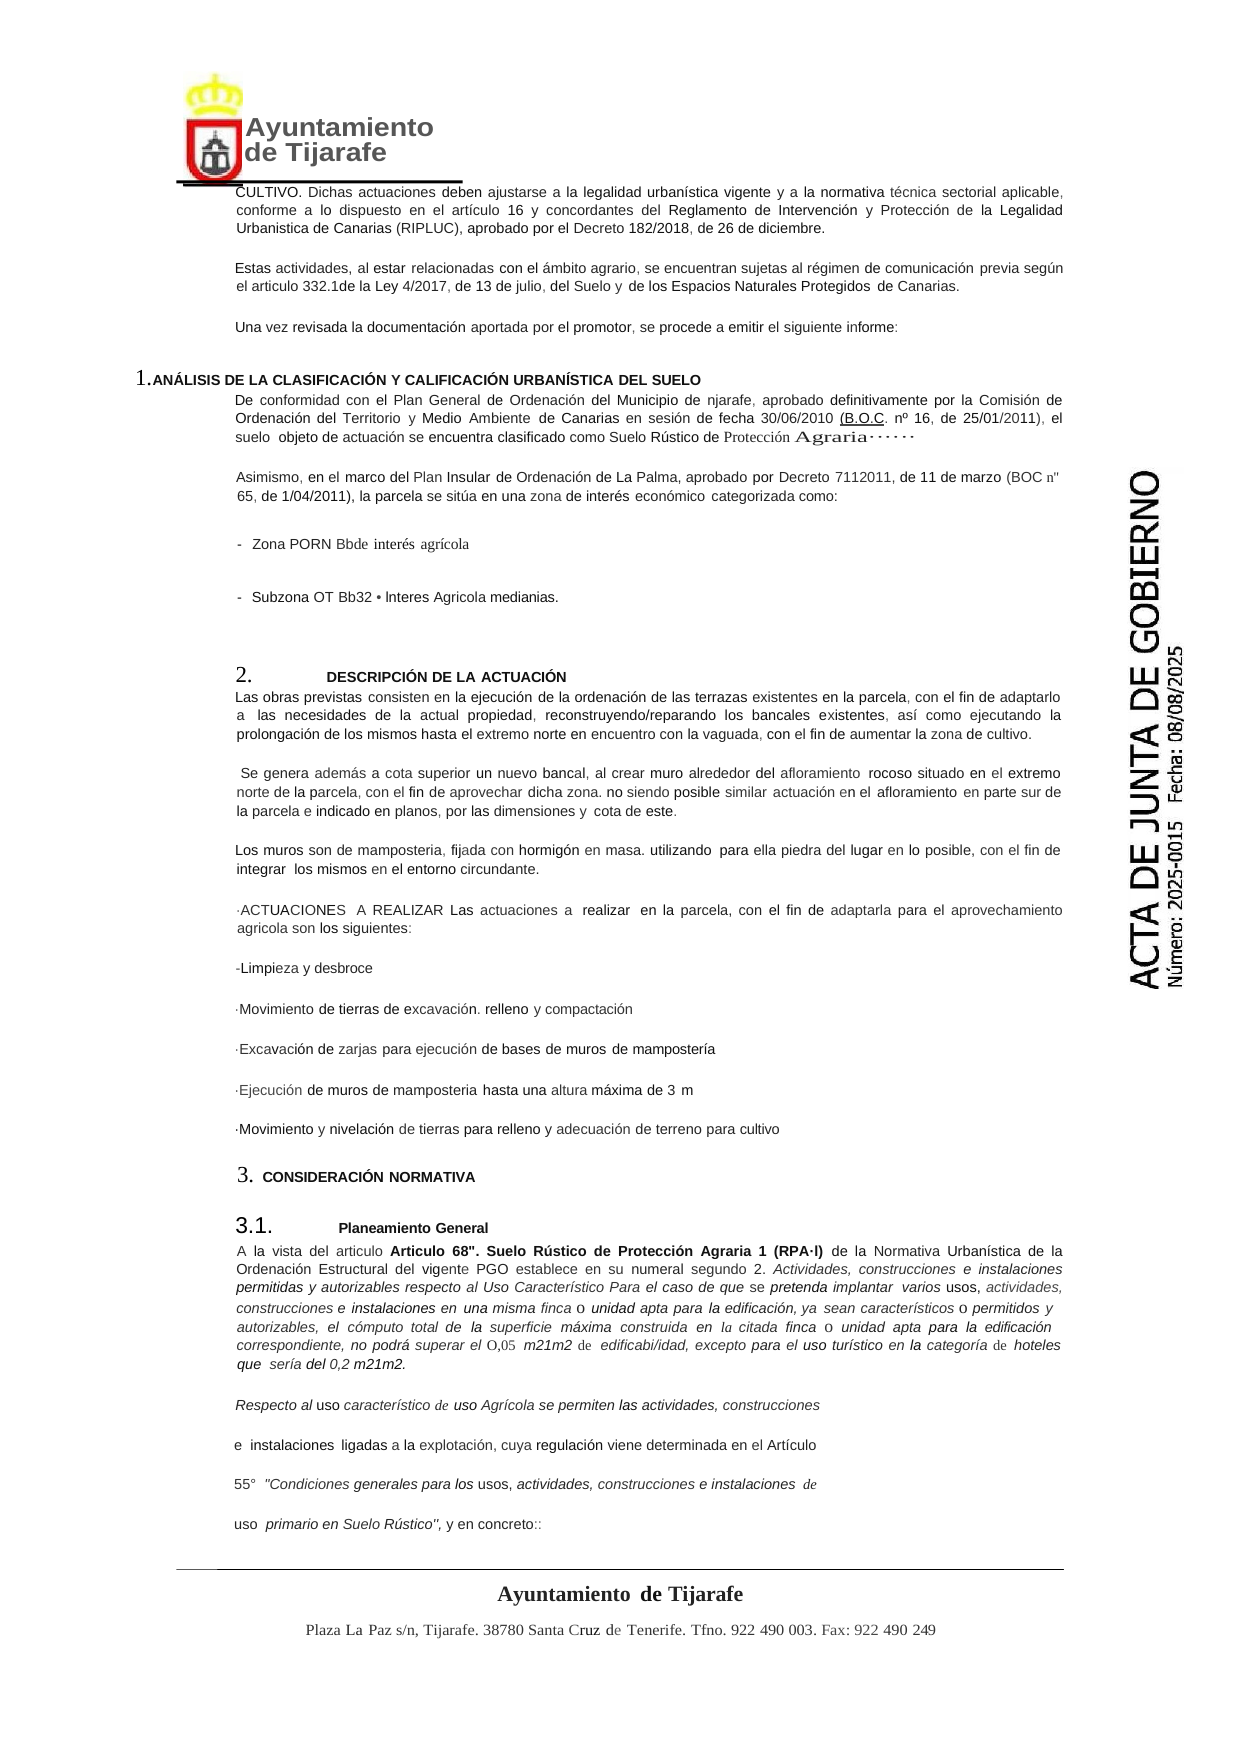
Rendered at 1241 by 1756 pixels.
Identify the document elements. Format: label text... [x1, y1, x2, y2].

list Subzona OT Bb32 • lnteres Agricola medianias. [237, 589, 1127, 606]
text autorizables, el cómputo total de la superficie máxima construida en la citada finca o unidad apta para la edificación [237, 1318, 1199, 1336]
text Estas actividades, al estar relacionadas con el ámbito agrario, se encuentran sujetas al régimen de comunicación previa según el articulo 332.1de la Ley 4/2017, de 13 de julio, del Suelo y de los Espacios Naturales Protegidos de Canarias. [234, 260, 1064, 295]
text Se genera además a cota superior un nuevo bancal, al crear muro alrededor del afloramiento rocoso situado en el extremo norte de la parcela, con el fin de aprovechar dicha zona. no siendo posible similar actuación en el afloramiento en parte sur de la parcela e indicado en planos, por las dimensiones y cota de este. [236, 765, 1062, 820]
list DESCRIPCIÓN DE LA ACTUACIÓN [235, 661, 1127, 687]
text A la vista del articulo Articulo 68". Suelo Rústico de Protección Agraria 1 (RPA·l) de la Normativa Urbanística de la Ordenación Estructural del vigente PGO establece en su numeral segundo 2. Actividades, construcciones e instalaciones permitidas y autorizables respecto al Uso Característico Para el caso de que se pretenda implantar varios usos, actividades, construcciones e instalaciones en una misma finca o unidad apta para la edificación, ya sean característicos o permitidos y [236, 1243, 1063, 1317]
text correspondiente, no podrá superar el O,05 m21m2 de edificabi/idad, excepto para el uso turístico en la categoría de hoteles que sería del 0,2 m21m2. [236, 1337, 1062, 1373]
list ANÁLISIS DE LA CLASIFICACIÓN Y CALIFICACIÓN URBANÍSTICA DEL SUELO [135, 363, 1199, 390]
text ·Ejecución de muros de mamposteria hasta una altura máxima de 3 m [234, 1081, 1199, 1098]
text 65, de 1/04/2011), la parcela se sitúa en una zona de interés económico categorizada como: [237, 488, 1127, 505]
text Los muros son de mamposteria, fijada con hormigón en masa. utilizando para ella piedra del lugar en lo posible, con el fin de integrar los mismos en el entorno circundante. [235, 842, 1061, 878]
text ·ACTUACIONES A REALIZAR Las actuaciones a realizar en la parcela, con el fin de adaptarla para el aprovechamiento agricola son los siguientes: [236, 902, 1063, 936]
list Zona PORN Bbde interés agrícola [237, 534, 1127, 552]
list Planeamiento General [235, 1212, 1199, 1238]
text Respecto al uso característico de uso Agrícola se permiten las actividades, construcciones e instalaciones ligadas a la explotación, cuya regulación viene determinada en el Artículo 55° "Condiciones generales para los usos, actividades, construcciones e instalaciones de uso primario en Suelo Rústico'', y en concreto:: [234, 1396, 831, 1532]
text ·Movimiento y nivelación de tierras para relleno y adecuación de terreno para cultivo [234, 1120, 1199, 1137]
list CONSIDERACIÓN NORMATIVA [237, 1161, 1199, 1187]
text CULTIVO. Dichas actuaciones deben ajustarse a la legalidad urbanística vigente y a la normativa técnica sectorial aplicable, conforme a lo dispuesto en el artículo 16 y concordantes del Reglamento de Intervención y Protección de la Legalidad Urbanistica de Canarias (RIPLUC), aprobado por el Decreto 182/2018, de 26 de diciembre. [235, 183, 1063, 237]
text ·Movimiento de tierras de excavación. relleno y compactación [234, 1000, 1199, 1017]
text Asimismo, en el marco del Plan Insular de Ordenación de La Palma, aprobado por Decreto 7112011, de 11 de marzo (BOC n" [236, 468, 1127, 485]
text ·Excavación de zarjas para ejecución de bases de muros de mampostería [234, 1041, 1199, 1058]
text Una vez revisada la documentación aportada por el promotor, se procede a emitir el siguiente informe: [235, 318, 1199, 335]
text De conformidad con el Plan General de Ordenación del Municipio de njarafe, aprobado definitivamente por la Comisión de Ordenación del Territorio y Medio Ambiente de Canarias en sesión de fecha 30/06/2010 (B.O.C. nº 16, de 25/01/2011), el suelo objeto de actuación se encuentra clasificado como Suelo Rústico de Protección Agraria······ [234, 391, 1062, 446]
text Las obras previstas consisten en la ejecución de la ordenación de las terrazas existentes en la parcela, con el fin de adaptarlo a las necesidades de la actual propiedad, reconstruyendo/reparando los bancales existentes, así como ejecutando la prolongación de los mismos hasta el extremo norte en encuentro con la vaguada, con el fin de aumentar la zona de cultivo. [235, 688, 1061, 742]
text -Limpieza y desbroce [235, 960, 1127, 977]
